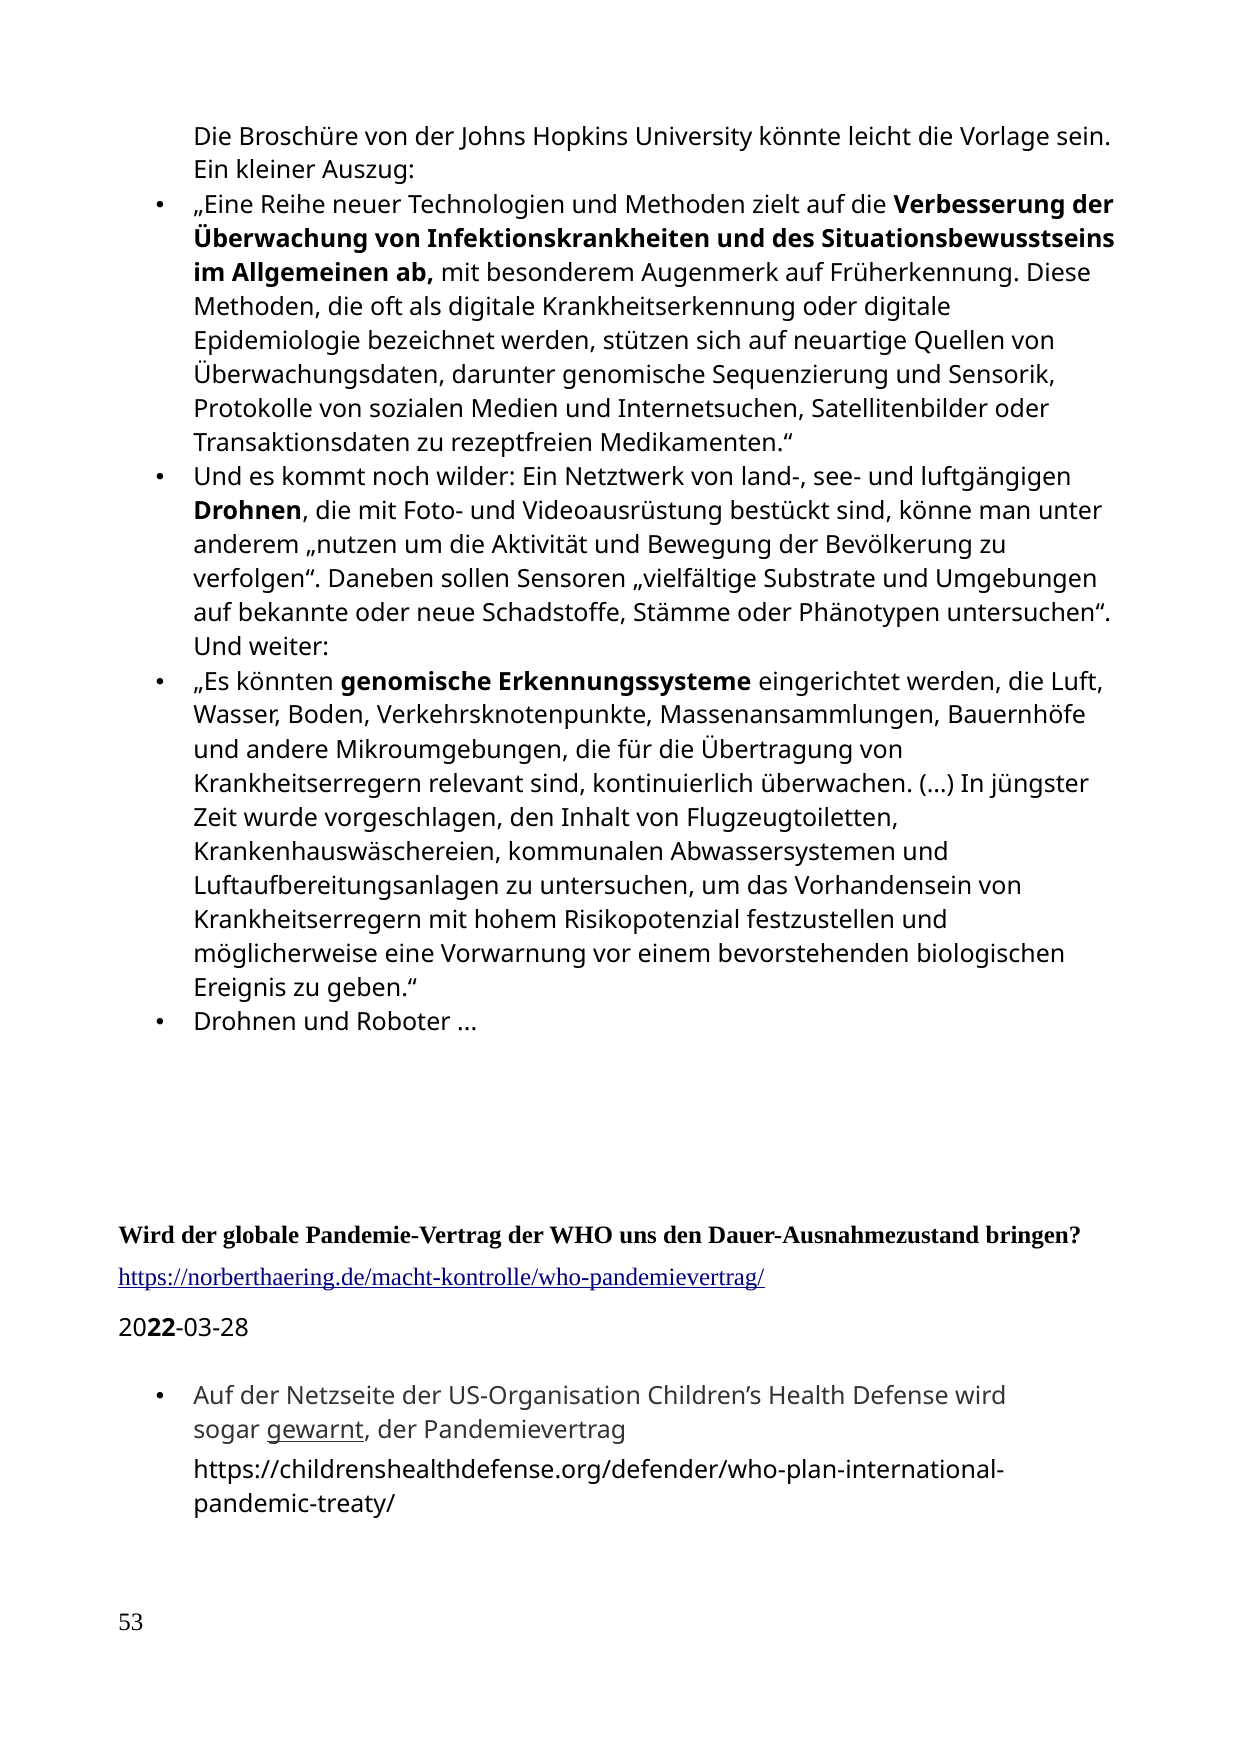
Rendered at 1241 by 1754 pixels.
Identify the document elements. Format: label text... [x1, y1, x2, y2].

subtitle Wird der globale Pandemie-Vertrag der WHO uns den Dauer-Ausnahmezustand bringen? [118, 1221, 1122, 1249]
list https://childrenshealthdefense.org/defender/who-plan-international-pandemic-treaty/ [156, 1452, 1122, 1520]
list Die Broschüre von der Johns Hopkins University könnte leicht die Vorlage sein. Ein kleiner Auszug: [156, 118, 1122, 186]
text 2022-03-28 [118, 1309, 1122, 1343]
text https://norberthaering.de/macht-kontrolle/who-pandemievertrag/ [118, 1262, 1122, 1291]
list Drohnen und Roboter ... [156, 1004, 1122, 1038]
list Und es kommt noch wilder: Ein Netztwerk von land-, see- und luftgängigen Drohnen, die mit Foto- und Videoausrüstung bestückt sind, könne man unter anderem „nutzen um die Aktivität und Bewegung der Bevölkerung zu verfolgen“. Daneben sollen Sensoren „vielfältige Substrate und Umgebungen auf bekannte oder neue Schadstoffe, Stämme oder Phänotypen untersuchen“. Und weiter: [156, 459, 1122, 663]
list „Es könnten genomische Erkennungssysteme eingerichtet werden, die Luft, Wasser, Boden, Verkehrsknotenpunkte, Massenansammlungen, Bauernhöfe und andere Mikroumgebungen, die für die Übertragung von Krankheitserregern relevant sind, kontinuierlich überwachen. (…) In jüngster Zeit wurde vorgeschlagen, den Inhalt von Flugzeugtoiletten, Krankenhauswäschereien, kommunalen Abwassersystemen und Luftaufbereitungsanlagen zu untersuchen, um das Vorhandensein von Krankheitserregern mit hohem Risikopotenzial festzustellen und möglicherweise eine Vorwarnung vor einem bevorstehenden biologischen Ereignis zu geben.“ [156, 663, 1122, 1004]
list Auf der Netzseite der US-Organisation Children’s Health Defense wird sogar gewarnt, der Pandemievertrag [156, 1378, 1122, 1452]
list „Eine Reihe neuer Technologien und Methoden zielt auf die Verbesserung der Überwachung von Infektionskrankheiten und des Situationsbewusstseins im Allgemeinen ab, mit besonderem Augenmerk auf Früherkennung. Diese Methoden, die oft als digitale Krankheitserkennung oder digitale Epidemiologie bezeichnet werden, stützen sich auf neuartige Quellen von Überwachungsdaten, darunter genomische Sequenzierung und Sensorik, Protokolle von sozialen Medien und Internetsuchen, Satellitenbilder oder Transaktionsdaten zu rezeptfreien Medikamenten.“ [156, 186, 1122, 459]
